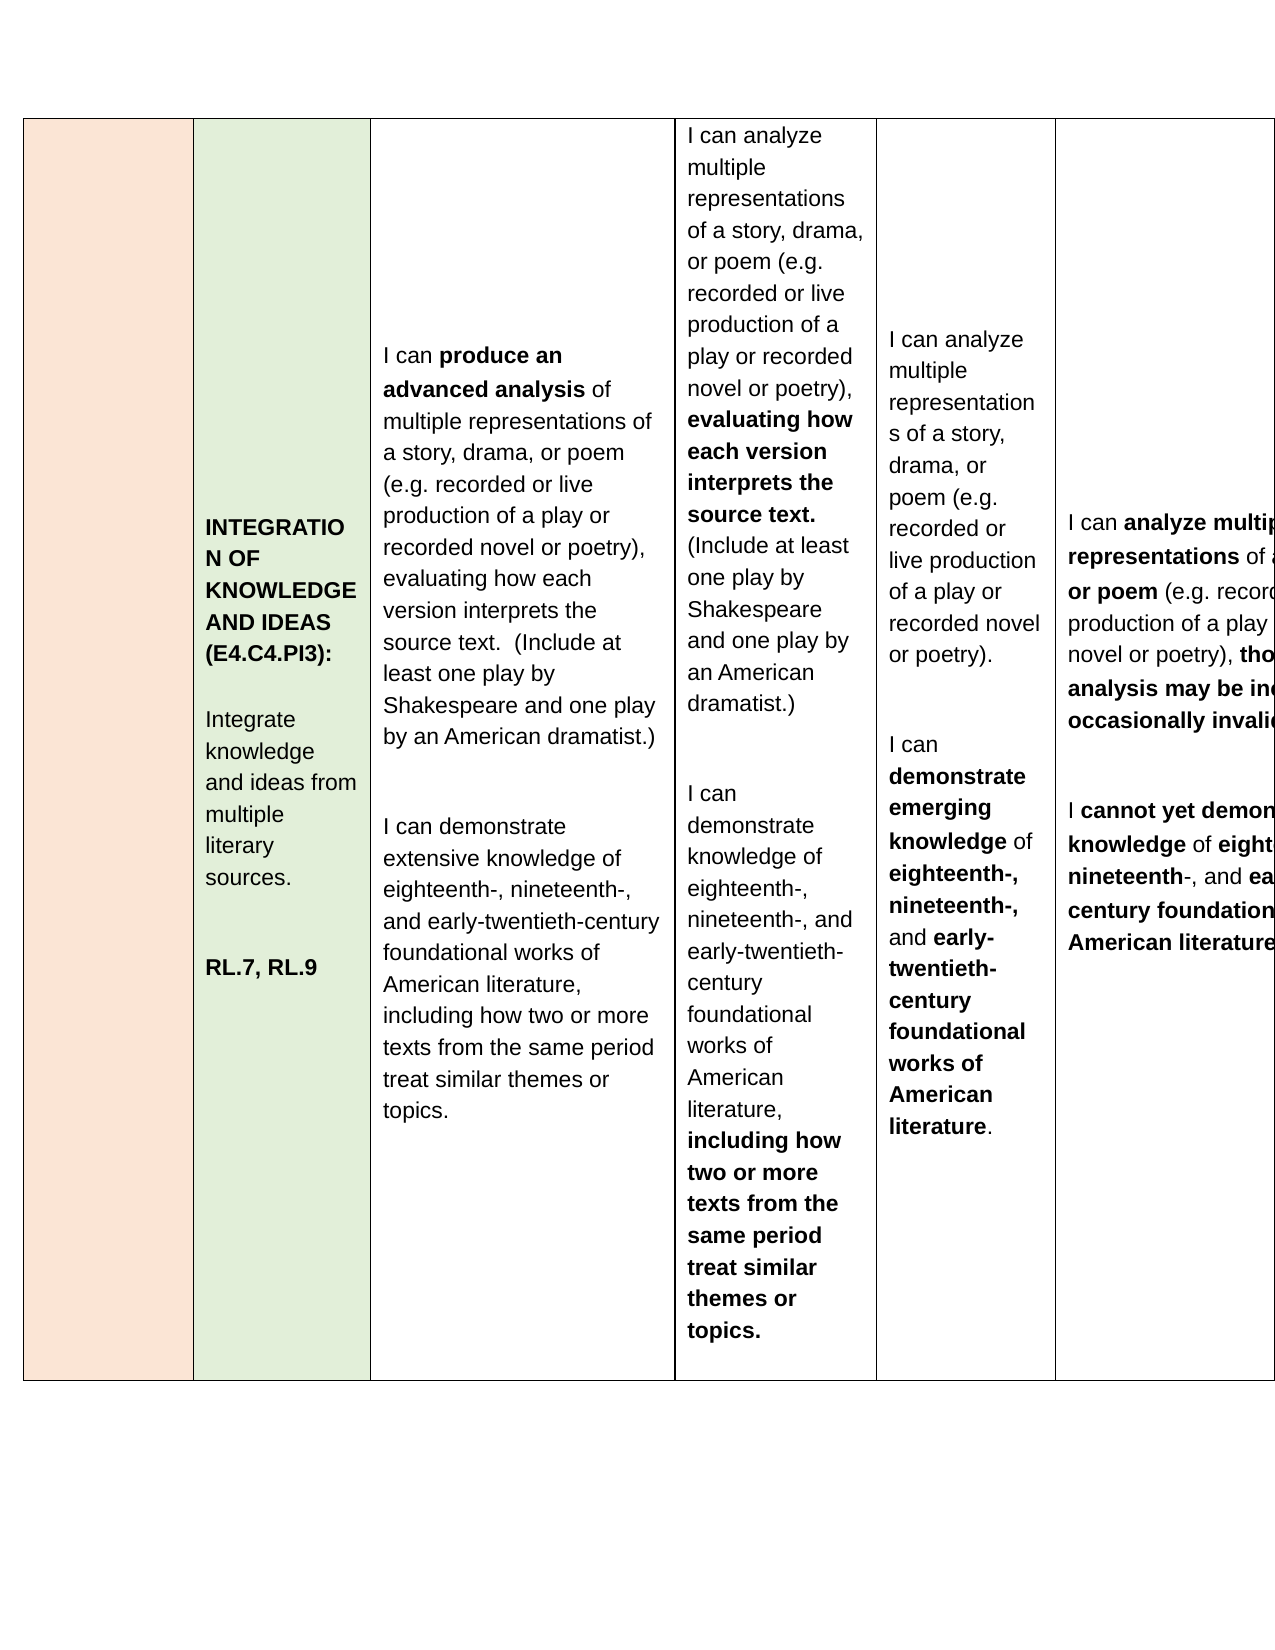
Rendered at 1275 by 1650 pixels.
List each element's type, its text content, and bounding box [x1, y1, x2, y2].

table_cell I can analyze multiple representations of a story, drama, or poem (e.g. recorded or live production of a play or recorded novel or poetry). I can demonstrate emerging knowledge of eighteenth-, nineteenth-, and early-twentieth-century foundational works of American literature. [877, 119, 1055, 1380]
table_cell I can analyze multiple representations of a story, drama, or poem (e.g. recorded or live production of a play or recorded novel or poetry), though my analysis may be inconsistent or occasionally invalid. I cannot yet demonstrate knowledge of eighteenth-, nineteenth-, and early-twentieth-century foundational works of American literature. [1056, 119, 1274, 1380]
table_cell INTEGRATION OF KNOWLEDGE AND IDEAS (E4.C4.PI3): Integrate knowledge and ideas from multiple literary sources. RL.7, RL.9 [194, 119, 370, 1380]
table_cell I can analyze multiple representations of a story, drama, or poem (e.g. recorded or live production of a play or recorded novel or poetry), evaluating how each version interprets the source text. (Include at least one play by Shakespeare and one play by an American dramatist.) I can demonstrate knowledge of eighteenth-, nineteenth-, and early-twentieth-century foundational works of American literature, including how two or more texts from the same period treat similar themes or topics. [676, 119, 876, 1380]
table_cell I can produce an advanced analysis of multiple representations of a story, drama, or poem (e.g. recorded or live production of a play or recorded novel or poetry), evaluating how each version interprets the source text. (Include at least one play by Shakespeare and one play by an American dramatist.) I can demonstrate extensive knowledge of eighteenth-, nineteenth-, and early-twentieth-century foundational works of American literature, including how two or more texts from the same period treat similar themes or topics. [371, 119, 674, 1380]
